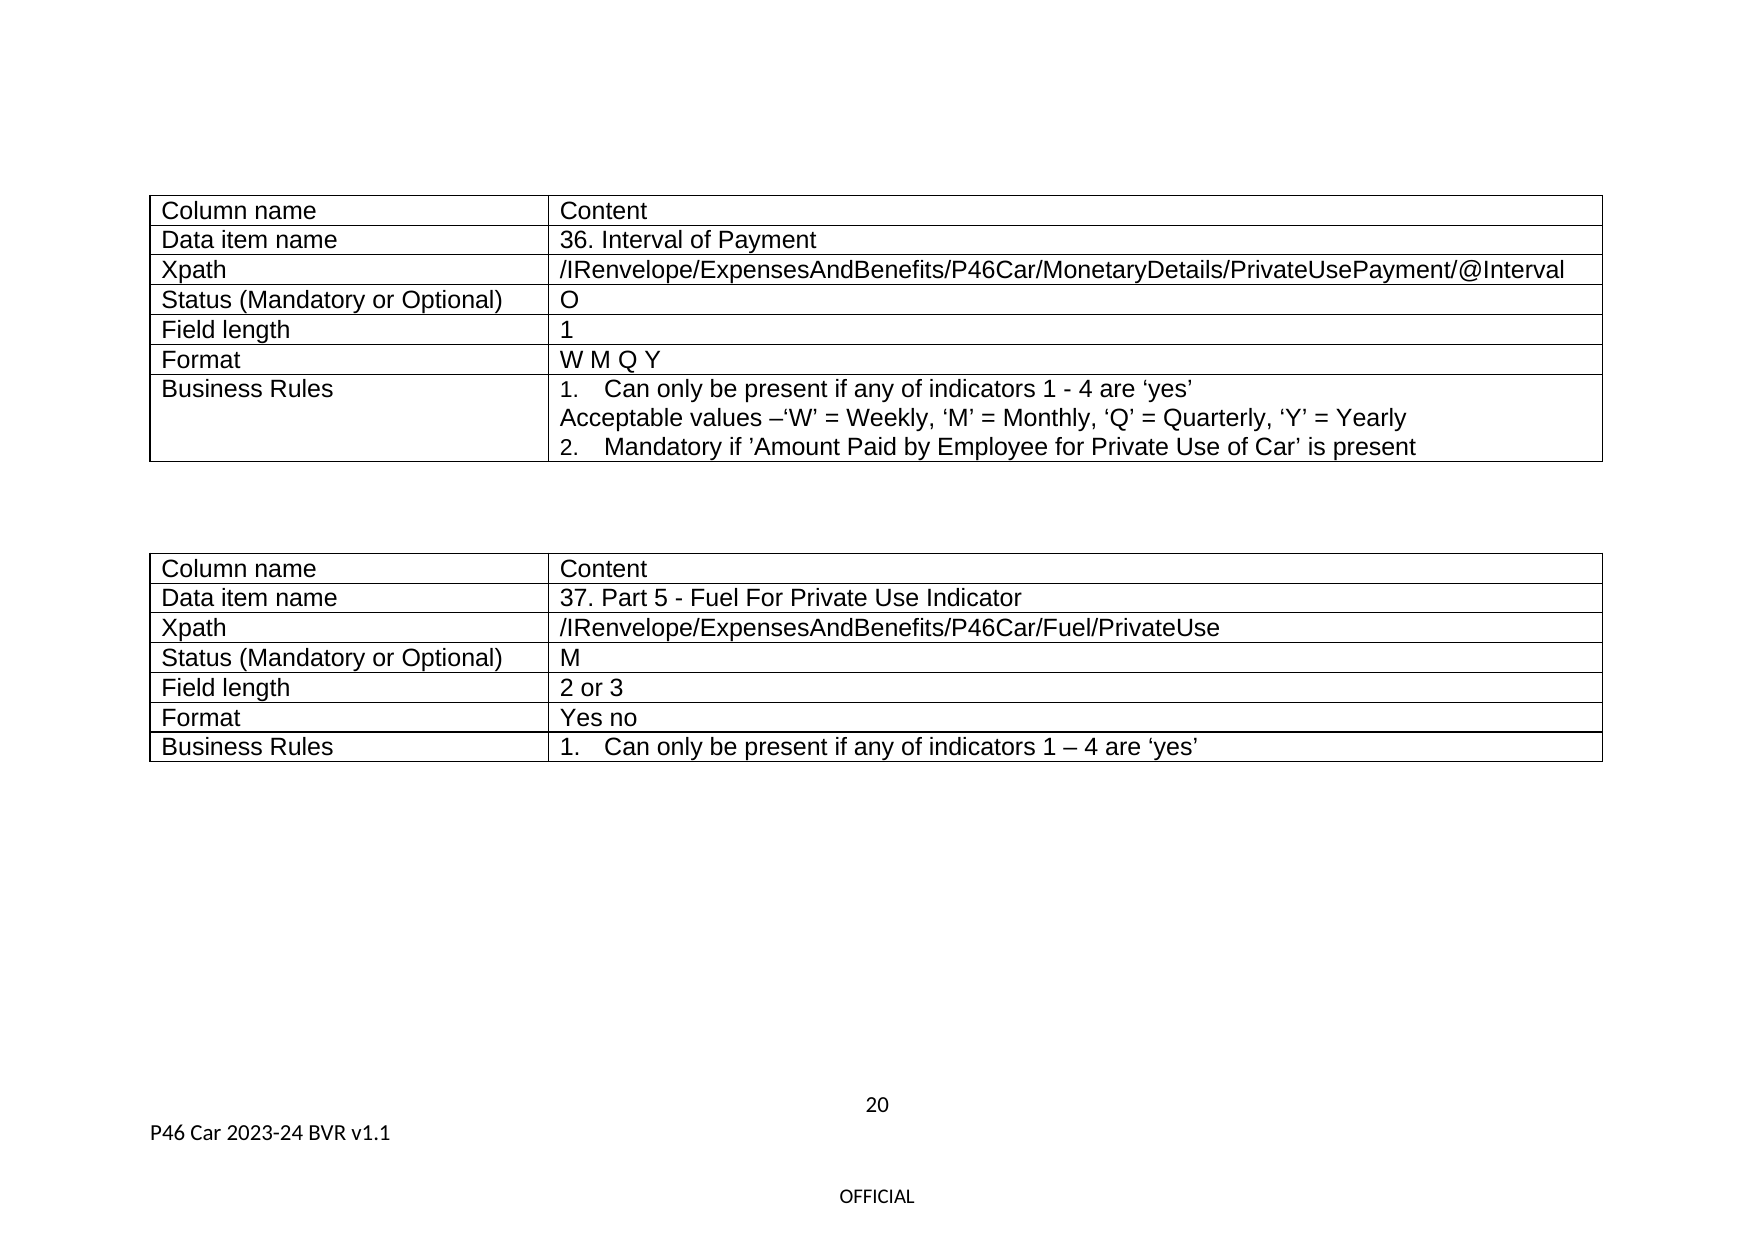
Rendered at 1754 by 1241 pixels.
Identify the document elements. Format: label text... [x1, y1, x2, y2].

table_cell Business Rules [151, 733, 548, 761]
table_header Content [549, 196, 1602, 224]
table_cell /IRenvelope/ExpensesAndBenefits/P46Car/Fuel/PrivateUse [549, 613, 1602, 642]
table_cell Format [151, 703, 548, 731]
table_cell Field length [151, 315, 548, 344]
table_cell 37. Part 5 - Fuel For Private Use Indicator [549, 584, 1602, 612]
table_cell Status (Mandatory or Optional) [151, 285, 548, 314]
table_cell Data item name [151, 226, 548, 254]
table_cell 1 [549, 315, 1602, 344]
table_cell Format [151, 345, 548, 373]
table_header Column name [151, 196, 548, 224]
table_cell Business Rules [151, 375, 548, 461]
table_cell 2 or 3 [549, 673, 1602, 702]
table_header Column name [151, 554, 548, 582]
table_header Content [549, 554, 1602, 582]
table_cell Yes no [549, 703, 1602, 731]
table_cell Field length [151, 673, 548, 702]
table_cell 36. Interval of Payment [549, 226, 1602, 254]
table_cell W M Q Y [549, 345, 1602, 373]
table_cell /IRenvelope/ExpensesAndBenefits/P46Car/MonetaryDetails/PrivateUsePayment/@Interval [549, 255, 1602, 284]
table_cell O [549, 285, 1602, 314]
table_cell M [549, 643, 1602, 672]
table_cell Data item name [151, 584, 548, 612]
table_cell Status (Mandatory or Optional) [151, 643, 548, 672]
table_cell Can only be present if any of indicators 1 - 4 are ‘yes’ Acceptable values –‘W’ = Weekly, ‘M’ = Monthly, ‘Q’ = Quarterly, ‘Y’ = Yearly Mandatory if ’Amount Paid by Employee for Private Use of Car’ is present [549, 375, 1602, 461]
table_cell Xpath [151, 255, 548, 284]
table_cell Xpath [151, 613, 548, 642]
table_cell Can only be present if any of indicators 1 – 4 are ‘yes’ [549, 733, 1602, 761]
